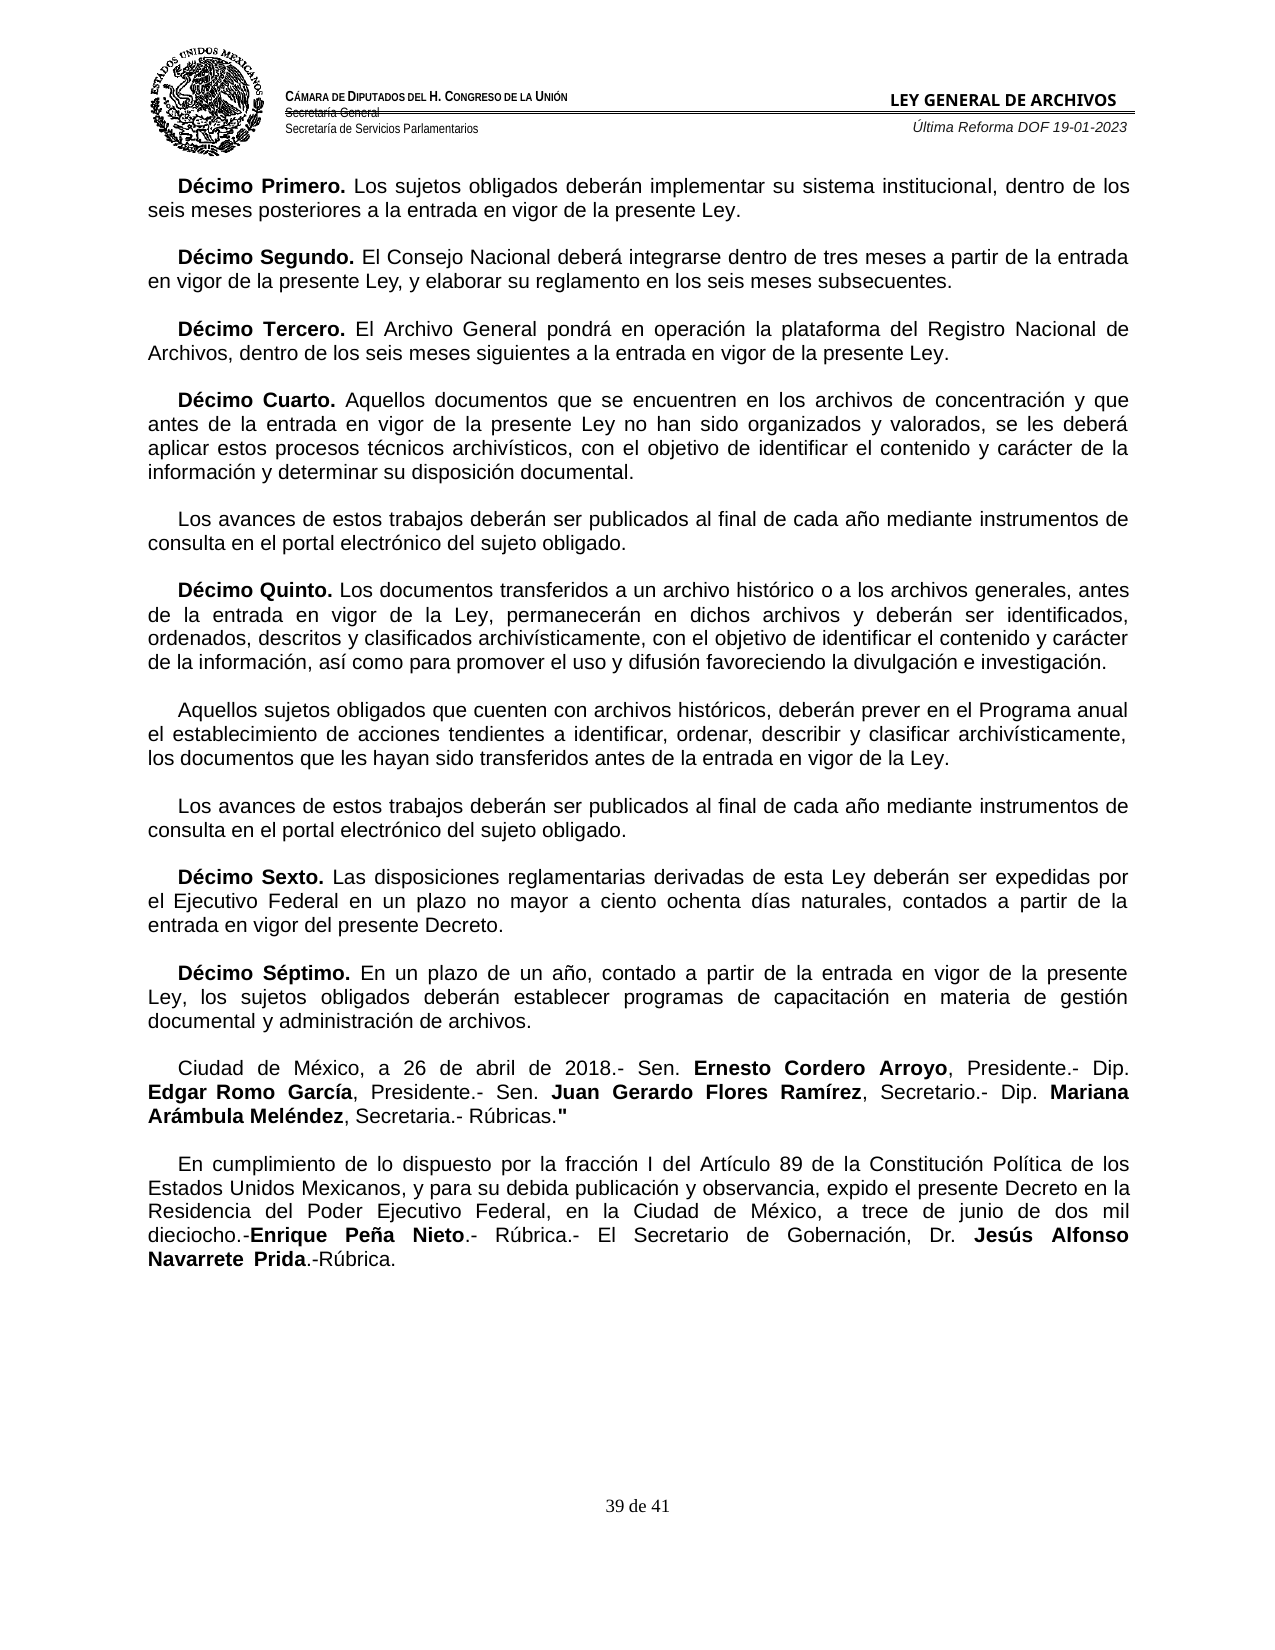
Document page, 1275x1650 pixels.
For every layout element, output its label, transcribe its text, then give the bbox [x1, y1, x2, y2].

text Décimo Cuarto. Aquellos documentos que se encuentren en los archivos de concentración y que antes de la entrada en vigor de la presente Ley no han sido organizados y valorados, se les deberá aplicar estos procesos técnicos archivísticos, con el objetivo de identificar el contenido y carácter de la información y determinar su disposición documental. [148, 388, 1129, 484]
picture [147, 45, 265, 157]
text CÁMARA DE DIPUTADOS DEL H. CONGRESO DE LA UNIÓN Secretaría General [285, 114, 568, 120]
text Secretaría de Servicios Parlamentarios [285, 120, 567, 136]
text LEY GENERAL DE ARCHIVOS [890, 88, 1188, 111]
text Décimo Séptimo. En un plazo de un año, contado a partir de la entrada en vigor de la presente Ley, los sujetos obligados deberán establecer programas de capacitación en materia de gestión documental y administración de archivos. [148, 961, 1128, 1033]
text Décimo Segundo. El Consejo Nacional deberá integrarse dentro de tres meses a partir de la entrada en vigor de la presente Ley, y elaborar su reglamento en los seis meses subsecuentes. [148, 245, 1132, 293]
text Los avances de estos trabajos deberán ser publicados al final de cada año mediante instrumentos de consulta en el portal electrónico del sujeto obligado. [148, 793, 1132, 841]
text Aquellos sujetos obligados que cuenten con archivos históricos, deberán prever en el Programa anual el establecimiento de acciones tendientes a identificar, ordenar, describir y clasificar archivísticamente, los documentos que les hayan sido transferidos antes de la entrada en vigor de la Ley. [148, 698, 1133, 770]
text Los avances de estos trabajos deberán ser publicados al final de cada año mediante instrumentos de consulta en el portal electrónico del sujeto obligado. [148, 507, 1132, 555]
text CÁMARA DE DIPUTADOS DEL H. CONGRESO DE LA UNIÓN Secretaría General [285, 88, 568, 111]
text Décimo Sexto. Las disposiciones reglamentarias derivadas de esta Ley deberán ser expedidas por el Ejecutivo Federal en un plazo no mayor a ciento ochenta días naturales, contados a partir de la entrada en vigor del presente Decreto. [148, 865, 1128, 937]
text Décimo Tercero. El Archivo General pondrá en operación la plataforma del Registro Nacional de Archivos, dentro de los seis meses siguientes a la entrada en vigor de la presente Ley. [148, 317, 1132, 364]
text 39 de 41 [605, 1495, 1188, 1516]
text Última Reforma DOF 19-01-2023 [912, 119, 1188, 136]
text Décimo Quinto. Los documentos transferidos a un archivo histórico o a los archivos generales, antes de la entrada en vigor de la Ley, permanecerán en dichos archivos y deberán ser identificados, ordenados, descritos y clasificados archivísticamente, con el objetivo de identificar el contenido y carácter de la información, así como para promover el uso y difusión favoreciendo la divulgación e investigación. [148, 579, 1132, 674]
text En cumplimiento de lo dispuesto por la fracción I del Artículo 89 de la Constitución Política de los Estados Unidos Mexicanos, y para su debida publicación y observancia, expido el presente Decreto en la Residencia del Poder Ejecutivo Federal, en la Ciudad de México, a trece de junio de dos mil dieciocho.-Enrique Peña Nieto.- Rúbrica.- El Secretario de Gobernación, Dr. Jesús Alfonso Navarrete Prida.-Rúbrica. [148, 1152, 1130, 1271]
text Décimo Primero. Los sujetos obligados deberán implementar su sistema institucional, dentro de los seis meses posteriores a la entrada en vigor de la presente Ley. [148, 174, 1133, 222]
text Ciudad de México, a 26 de abril de 2018.- Sen. Ernesto Cordero Arroyo, Presidente.- Dip. Edgar Romo García, Presidente.- Sen. Juan Gerardo Flores Ramírez, Secretario.- Dip. Mariana Arámbula Meléndez, Secretaria.- Rúbricas." [148, 1056, 1129, 1128]
